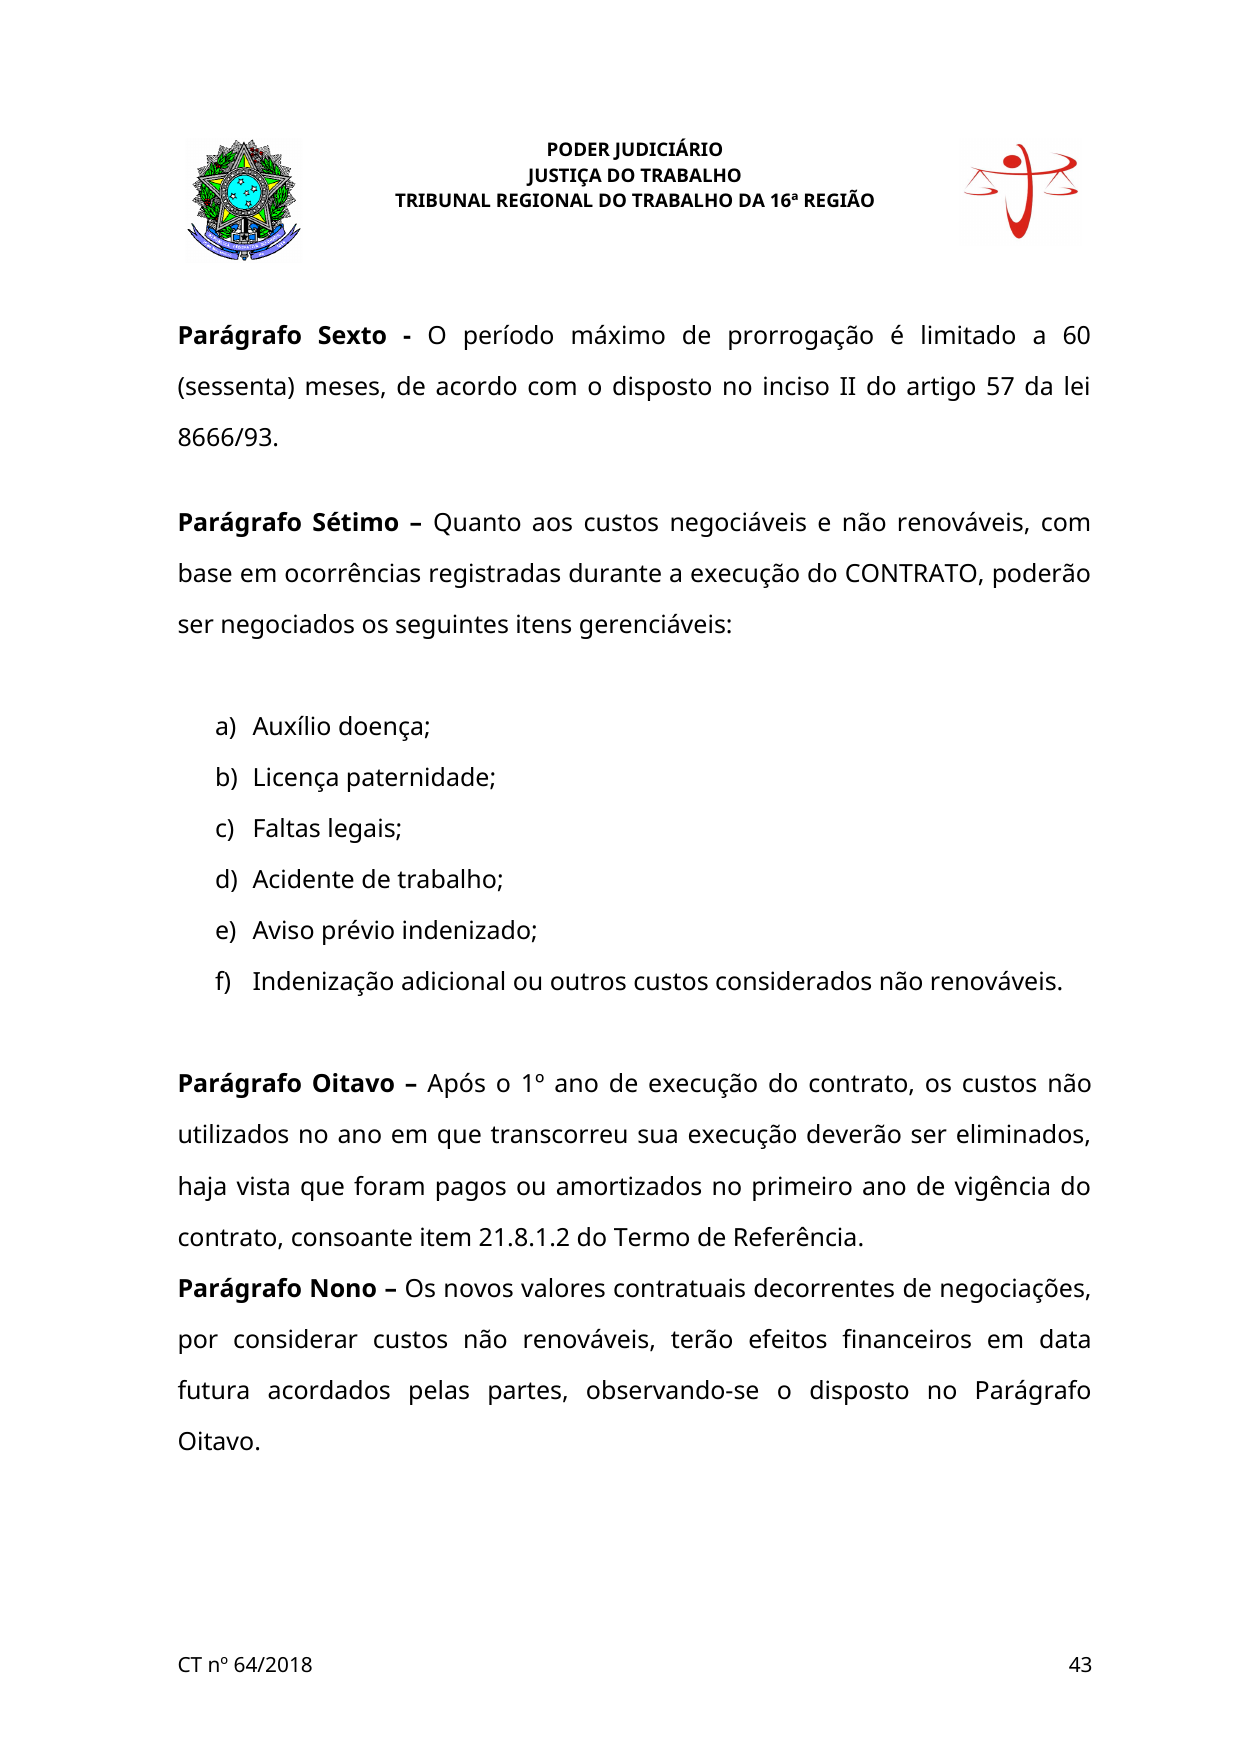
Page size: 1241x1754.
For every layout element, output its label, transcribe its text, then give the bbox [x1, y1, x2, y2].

list Aviso prévio indenizado; [215, 913, 1092, 947]
list Indenização adicional ou outros custos considerados não renováveis. [215, 964, 1092, 998]
list Licença paternidade; [215, 760, 1092, 794]
list Faltas legais; [215, 811, 1092, 845]
text Parágrafo Sétimo – Quanto aos custos negociáveis e não renováveis, com base em ocorrências registradas durante a execução do CONTRATO, poderão ser negociados os seguintes itens gerenciáveis: [177, 505, 1092, 641]
text Parágrafo Nono – Os novos valores contratuais decorrentes de negociações, por considerar custos não renováveis, terão efeitos financeiros em data futura acordados pelas partes, observando-se o disposto no Parágrafo Oitavo. [177, 1270, 1092, 1457]
text Parágrafo Sexto - O período máximo de prorrogação é limitado a 60 (sessenta) meses, de acordo com o disposto no inciso II do artigo 57 da lei 8666/93. [177, 317, 1092, 454]
list Acidente de trabalho; [215, 862, 1092, 896]
list Auxílio doença; [215, 709, 1092, 743]
text Parágrafo Oitavo – Após o 1º ano de execução do contrato, os custos não utilizados no ano em que transcorreu sua execução deverão ser eliminados, haja vista que foram pagos ou amortizados no primeiro ano de vigência do contrato, consoante item 21.8.1.2 do Termo de Referência. [177, 1066, 1092, 1253]
